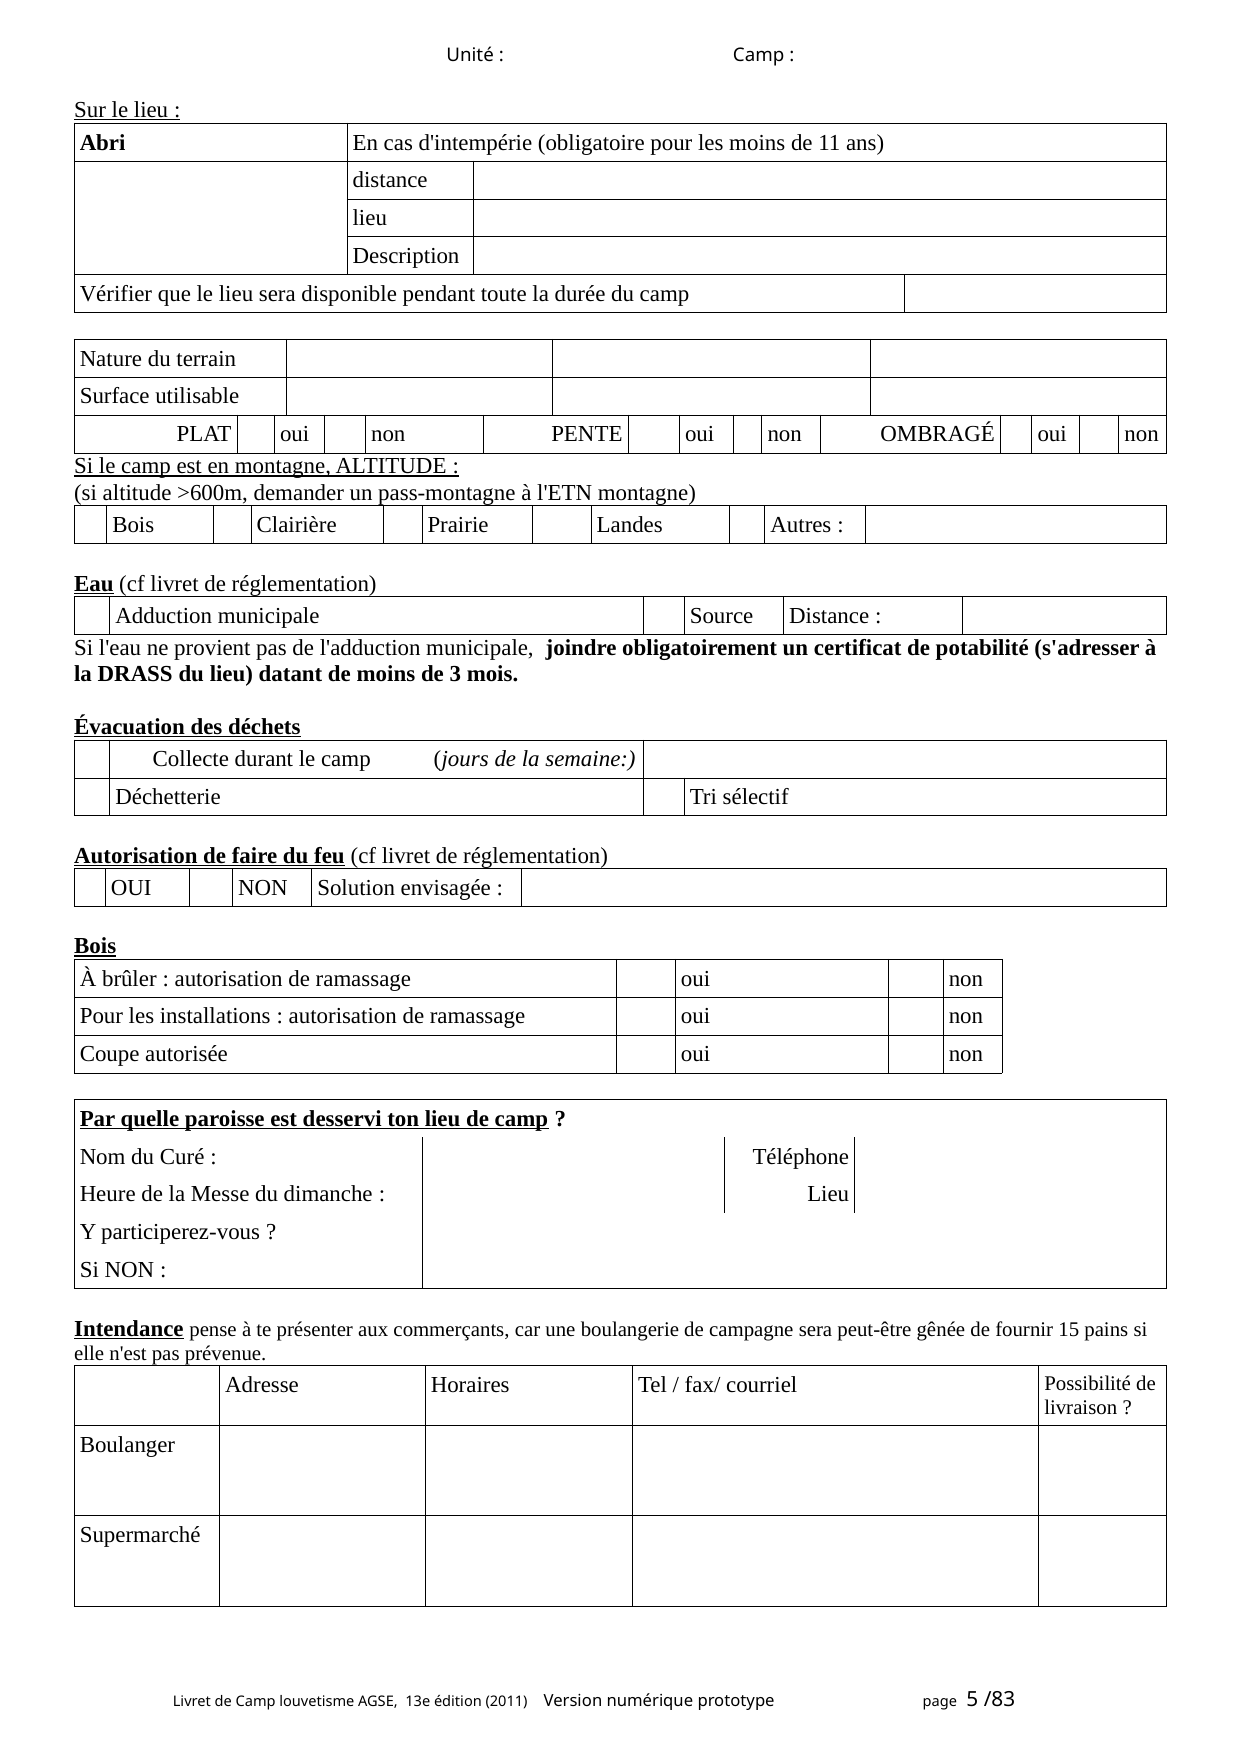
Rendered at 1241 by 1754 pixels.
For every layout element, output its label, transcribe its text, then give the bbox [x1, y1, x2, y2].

table_cell oui [676, 998, 888, 1035]
table_cell Ombragé [821, 416, 1000, 452]
table_cell [617, 1036, 675, 1073]
table_cell [423, 1213, 1166, 1250]
text Sur le lieu : [74, 96, 1166, 123]
table_header [963, 597, 1166, 634]
table_cell [426, 1516, 632, 1606]
table_header [75, 1366, 219, 1425]
table_cell [617, 998, 675, 1035]
table_cell [633, 1516, 1038, 1606]
table_cell [905, 275, 1166, 312]
table_cell [75, 779, 109, 815]
table_cell lieu [348, 200, 473, 236]
table_header [644, 597, 684, 634]
table_header OUI [106, 869, 189, 906]
table_cell Y participerez-vous ? [75, 1213, 422, 1250]
table_header Prairie [423, 506, 532, 543]
table_header [553, 340, 870, 377]
table_header Adduction municipale [110, 597, 643, 634]
table_header Tel / fax/ courriel [633, 1366, 1038, 1425]
table_header [866, 506, 1166, 543]
table_header Bois [107, 506, 213, 543]
table_cell non [944, 1036, 1002, 1073]
table_cell Déchetterie [110, 779, 643, 815]
table_cell [629, 416, 679, 452]
text Intendance pense à te présenter aux commerçants, car une boulangerie de campagne sera peut-être gênée de fournir 15 pains si elle n'est pas prévenue. [74, 1315, 1166, 1365]
table_cell [287, 378, 552, 414]
table_cell [238, 416, 274, 452]
table_header [287, 340, 552, 377]
table_cell Boulanger [75, 1426, 219, 1515]
table_cell Lieu [725, 1175, 854, 1213]
table_header En cas d'intempérie (obligatoire pour les moins de 11 ans) [348, 124, 1166, 161]
text (si altitude >600m, demander un pass-montagne à l'ETN montagne) [74, 479, 1166, 505]
table_cell [474, 162, 1166, 198]
table_header [75, 741, 109, 777]
table_cell Surface utilisable [75, 378, 286, 414]
table_header Source [685, 597, 783, 634]
table_header Adresse [220, 1366, 425, 1425]
table_header non [944, 960, 1002, 997]
table_header Landes [592, 506, 729, 543]
table_header [75, 869, 105, 906]
table_header Possibilité de livraison ? [1039, 1366, 1166, 1425]
table_cell [426, 1426, 632, 1515]
table_cell PENTE [484, 416, 628, 452]
table_header [190, 869, 232, 906]
table_cell [325, 416, 365, 452]
table_header [75, 506, 106, 543]
table_header [75, 597, 109, 634]
table_cell non [944, 998, 1002, 1035]
table_cell [423, 1250, 1166, 1288]
table_header NON [233, 869, 311, 906]
table_cell [423, 1137, 724, 1175]
table_cell [889, 1036, 943, 1073]
table_cell non [366, 416, 483, 452]
table_cell [644, 779, 684, 815]
table_cell non [1119, 416, 1166, 452]
table_cell [855, 1175, 1166, 1213]
table_cell [1039, 1426, 1166, 1515]
table_header [617, 960, 675, 997]
table_cell [1080, 416, 1118, 452]
table_cell [220, 1426, 425, 1515]
table_cell [855, 1137, 1166, 1175]
text Si le camp est en montagne, ALTITUDE : [74, 454, 1166, 479]
table_header Nature du terrain [75, 340, 286, 377]
table_cell Heure de la Messe du dimanche : [75, 1175, 422, 1213]
table_cell oui [1032, 416, 1079, 452]
table_cell Supermarché [75, 1516, 219, 1606]
table_header Abri [75, 124, 347, 161]
table_cell [423, 1175, 724, 1213]
table_cell Coupe autorisée [75, 1036, 616, 1073]
text Si l'eau ne provient pas de l'adduction municipale, joindre obligatoirement un certificat de potabilité (s'adresser à la DRASS du lieu) datant de moins de 3 mois. [74, 635, 1166, 687]
table_cell Description [348, 237, 473, 274]
table_cell [75, 162, 347, 274]
text Eau (cf livret de réglementation) [74, 570, 1166, 596]
table_header Collecte durant le camp (jours de la semaine:) [110, 741, 643, 777]
table_cell [553, 378, 870, 414]
table_header [871, 340, 1166, 377]
table_header À brûler : autorisation de ramassage [75, 960, 616, 997]
table_header Autres : [765, 506, 865, 543]
table_cell PLAT [75, 416, 237, 452]
table_cell [1001, 416, 1031, 452]
table_cell distance [348, 162, 473, 198]
table_cell oui [676, 1036, 888, 1073]
table_cell [1039, 1516, 1166, 1606]
table_cell [889, 998, 943, 1035]
table_cell Vérifier que le lieu sera disponible pendant toute la durée du camp [75, 275, 904, 312]
table_cell Téléphone [725, 1137, 854, 1175]
table_cell Pour les installations : autorisation de ramassage [75, 998, 616, 1035]
table_cell [474, 237, 1166, 274]
table_header [730, 506, 764, 543]
table_header Par quelle paroisse est desservi ton lieu de camp ? [75, 1100, 1166, 1137]
table_header [214, 506, 251, 543]
table_cell Tri sélectif [685, 779, 1166, 815]
table_header Clairière [252, 506, 383, 543]
table_cell oui [275, 416, 324, 452]
table_header [533, 506, 591, 543]
text Évacuation des déchets [74, 713, 1166, 739]
table_header [384, 506, 422, 543]
table_cell oui [680, 416, 733, 452]
table_cell [871, 378, 1166, 414]
table_header [644, 741, 1166, 777]
table_header Solution envisagée : [312, 869, 521, 906]
text Bois [74, 932, 1166, 959]
table_cell Nom du Curé : [75, 1137, 422, 1175]
text Autorisation de faire du feu (cf livret de réglementation) [74, 842, 1166, 868]
table_cell [734, 416, 761, 452]
table_cell [220, 1516, 425, 1606]
table_cell non [762, 416, 820, 452]
table_header [522, 869, 1166, 906]
table_header Horaires [426, 1366, 632, 1425]
table_header [889, 960, 943, 997]
table_cell [633, 1426, 1038, 1515]
table_header oui [676, 960, 888, 997]
table_cell [474, 200, 1166, 236]
table_cell Si NON : [75, 1250, 422, 1288]
table_header Distance : [784, 597, 962, 634]
